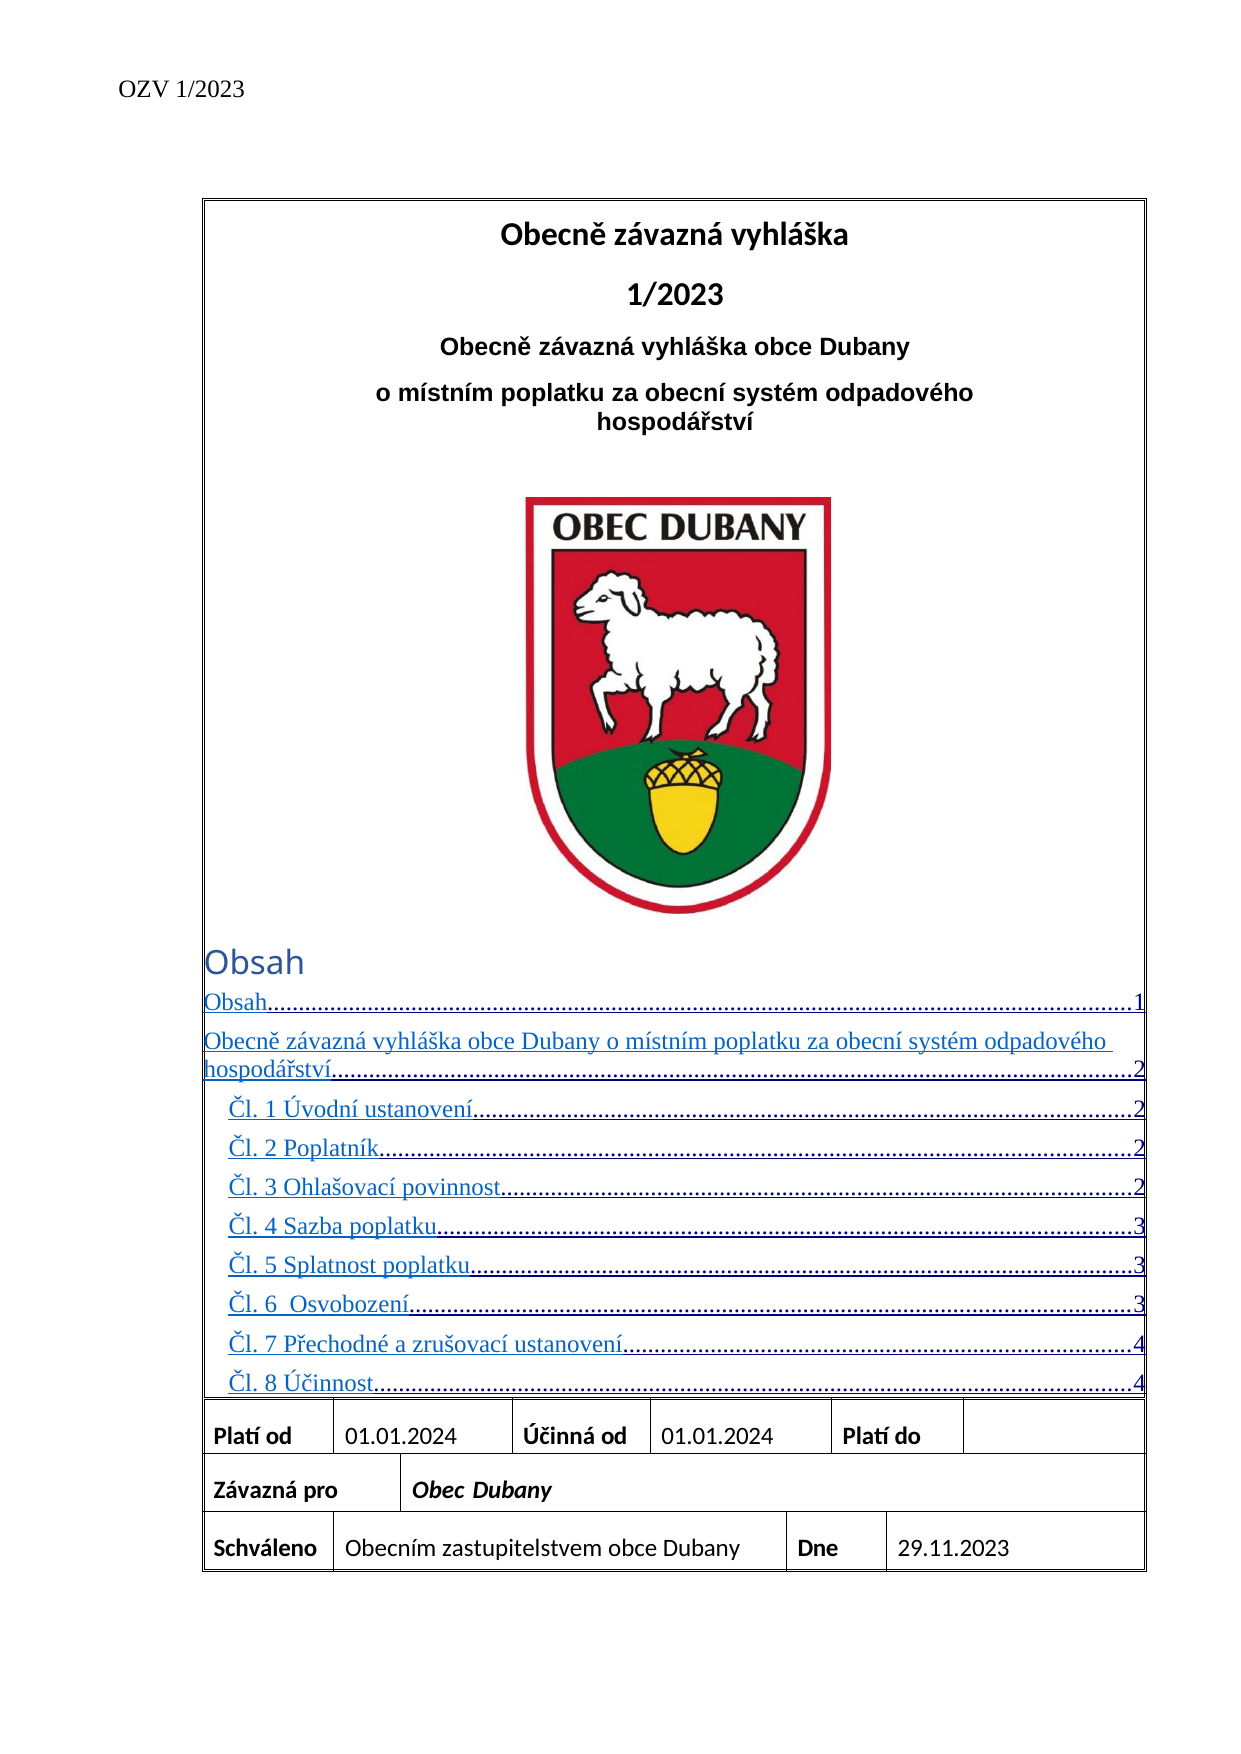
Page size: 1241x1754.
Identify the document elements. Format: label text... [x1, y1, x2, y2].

table_cell 01.01.2024 [334, 1400, 512, 1453]
table_cell 29.11.2023 [887, 1512, 1144, 1569]
table_cell Platí od [205, 1400, 333, 1453]
table_cell Účinná od [513, 1400, 650, 1453]
table_cell Platí do [832, 1400, 963, 1453]
table_cell 01.01.2024 [651, 1400, 831, 1453]
table_cell Závazná pro [205, 1454, 400, 1511]
table_cell [964, 1400, 1144, 1453]
table_cell Dne [787, 1512, 886, 1569]
table_header Obecně závazná vyhláška 1/2023 Obecně závazná vyhláška obce Dubany o místním poplatku za obecní systém odpadového hospodářství Obsah Obsah 1 Obecně závazná vyhláška obce Dubany o místním poplatku za obecní systém odpadového hospodářství 2 Čl. 1 Úvodní ustanovení 2 Čl. 2 Poplatník 2 Čl. 3 Ohlašovací povinnost 2 Čl. 4 Sazba poplatku 3 Čl. 5 Splatnost poplatku 3 Čl. 6 Osvobození 3 Čl. 7 Přechodné a zrušovací ustanovení 4 Čl. 8 Účinnost 4 [205, 1013, 1144, 1079]
table_header Obecně závazná vyhláška 1/2023 Obecně závazná vyhláška obce Dubany o místním poplatku za obecní systém odpadového hospodářství Obsah Obsah 1 Obecně závazná vyhláška obce Dubany o místním poplatku za obecní systém odpadového hospodářství 2 Čl. 1 Úvodní ustanovení 2 Čl. 2 Poplatník 2 Čl. 3 Ohlašovací povinnost 2 Čl. 4 Sazba poplatku 3 Čl. 5 Splatnost poplatku 3 Čl. 6 Osvobození 3 Čl. 7 Přechodné a zrušovací ustanovení 4 Čl. 8 Účinnost 4 [205, 201, 1144, 1012]
table_header Obecně závazná vyhláška 1/2023 Obecně závazná vyhláška obce Dubany o místním poplatku za obecní systém odpadového hospodářství Obsah Obsah 1 Obecně závazná vyhláška obce Dubany o místním poplatku za obecní systém odpadového hospodářství 2 Čl. 1 Úvodní ustanovení 2 Čl. 2 Poplatník 2 Čl. 3 Ohlašovací povinnost 2 Čl. 4 Sazba poplatku 3 Čl. 5 Splatnost poplatku 3 Čl. 6 Osvobození 3 Čl. 7 Přechodné a zrušovací ustanovení 4 Čl. 8 Účinnost 4 [205, 1081, 1144, 1397]
table_cell Schváleno [205, 1512, 333, 1569]
table_cell Obec Dubany [401, 1454, 1144, 1511]
table_cell Obecním zastupitelstvem obce Dubany [334, 1512, 786, 1569]
